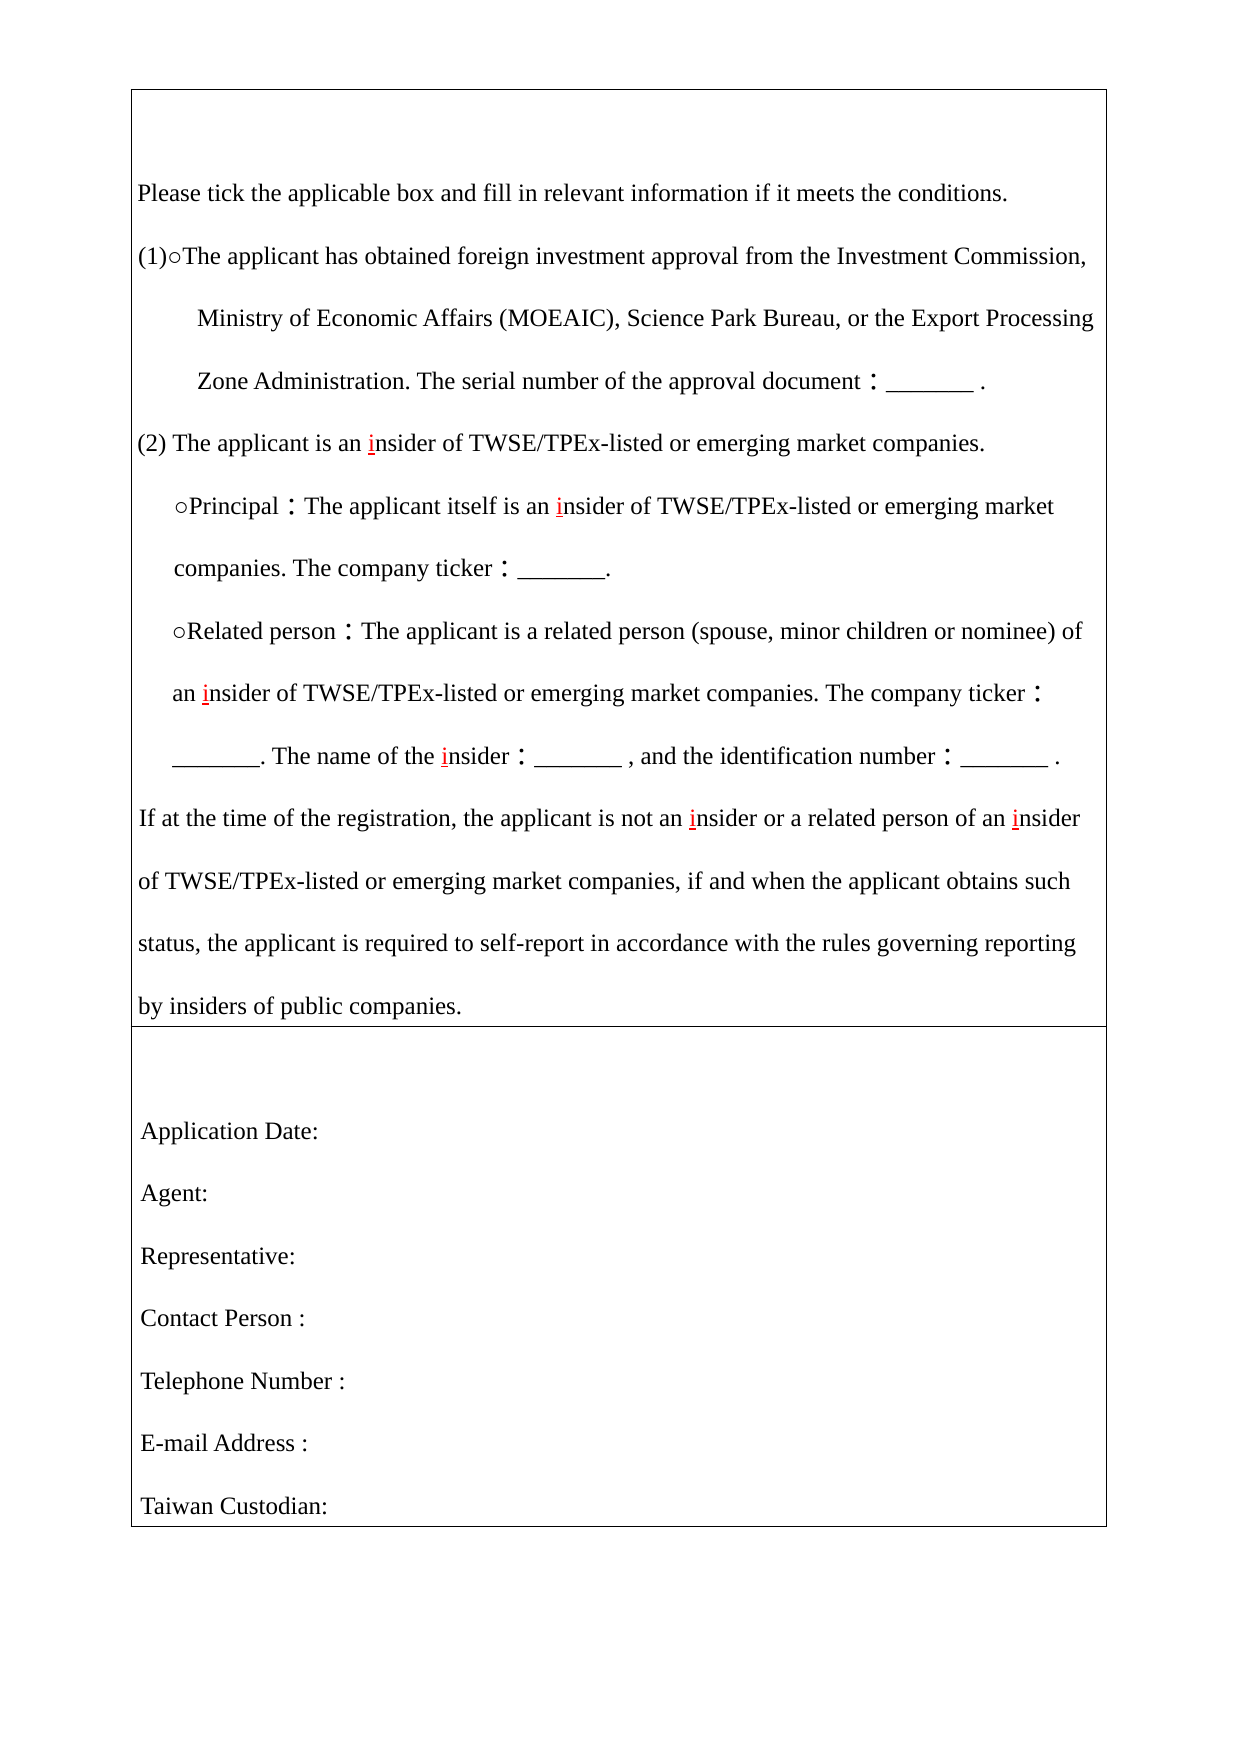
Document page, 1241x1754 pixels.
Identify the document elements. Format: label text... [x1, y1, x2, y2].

table_cell Please tick the applicable box and fill in relevant information if it meets the conditions. (1)○The applicant has obtained foreign investment approval from the Investment Commission, Ministry of Economic Affairs (MOEAIC), Science Park Bureau, or the Export Processing Zone Administration. The serial number of the approval document：_______ . (2) The applicant is an insider of TWSE/TPEx-listed or emerging market companies. ○Principal：The applicant itself is an insider of TWSE/TPEx-listed or emerging market companies. The company ticker：_______. ○Related person：The applicant is a related person (spouse, minor children or nominee) of an insider of TWSE/TPEx-listed or emerging market companies. The company ticker：_______. The name of the insider：_______ , and the identification number：_______ . If at the time of the registration, the applicant is not an insider or a related person of an insider of TWSE/TPEx-listed or emerging market companies, if and when the applicant obtains such status, the applicant is required to self-report in accordance with the rules governing reporting by insiders of public companies. [132, 90, 1106, 1026]
table_cell Application Date: Agent: Representative: Contact Person : Telephone Number : E-mail Address : Taiwan Custodian: [132, 1027, 1106, 1526]
